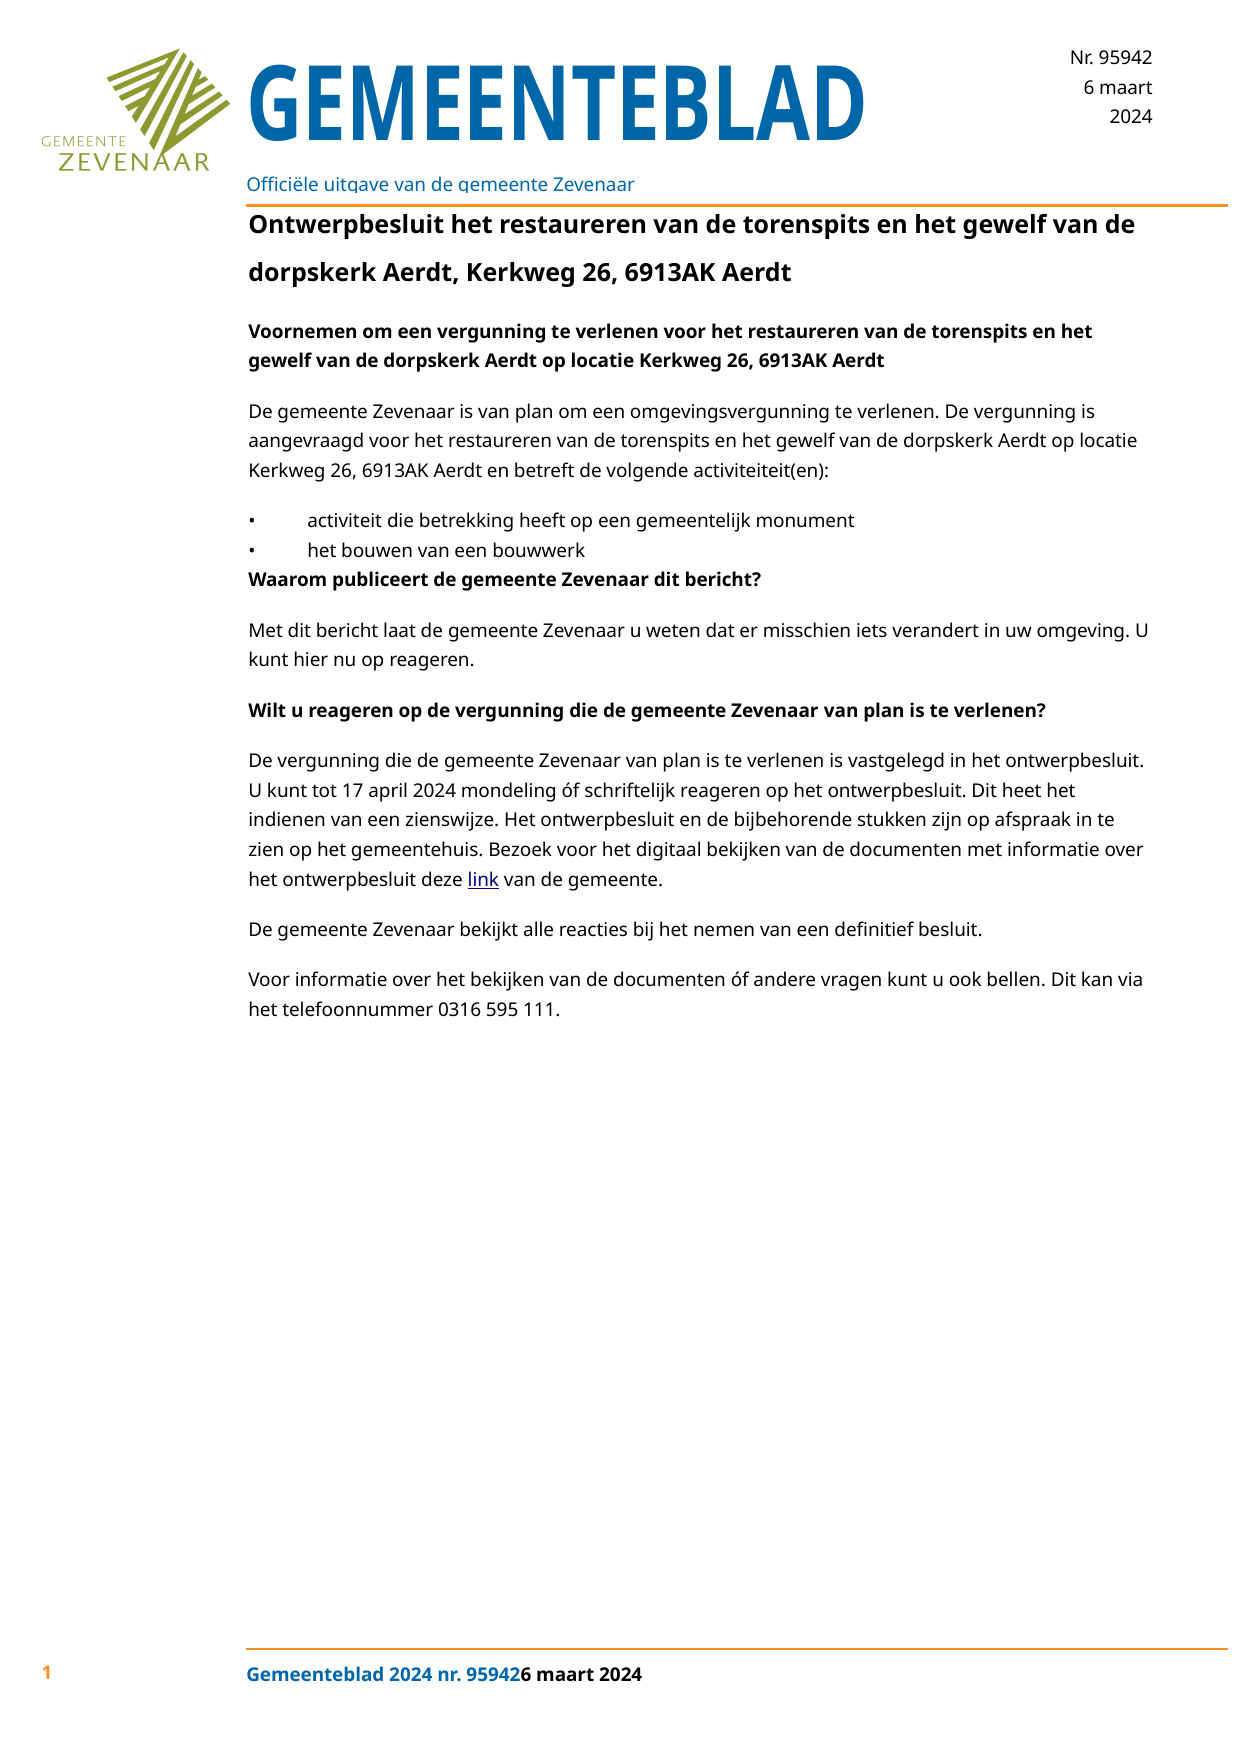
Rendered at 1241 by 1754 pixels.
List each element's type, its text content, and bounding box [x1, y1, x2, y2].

text Voornemen om een vergunning te verlenen voor het restaureren van de torenspits en het gewelf van de dorpskerk Aerdt op locatie Kerkweg 26, 6913AK Aerdt [248, 318, 1152, 373]
text Met dit bericht laat de gemeente Zevenaar u weten dat er misschien iets verandert in uw omgeving. U kunt hier nu op reageren. [248, 617, 1152, 672]
text Waarom publiceert de gemeente Zevenaar dit bericht? [248, 567, 1152, 592]
picture [41, 47, 231, 172]
text De vergunning die de gemeente Zevenaar van plan is te verlenen is vastgelegd in het ontwerpbesluit. U kunt tot 17 april 2024 mondeling óf schriftelijk reageren op het ontwerpbesluit. Dit heet het indienen van een zienswijze. Het ontwerpbesluit en de bijbehorende stukken zijn op afspraak in te zien op het gemeentehuis. Bezoek voor het digitaal bekijken van de documenten met informatie over het ontwerpbesluit deze link van de gemeente. [248, 747, 1152, 892]
text De gemeente Zevenaar is van plan om een omgevingsvergunning te verlenen. De vergunning is aangevraagd voor het restaureren van de torenspits en het gewelf van de dorpskerk Aerdt op locatie Kerkweg 26, 6913AK Aerdt en betreft de volgende activiteiteit(en): [248, 398, 1152, 483]
list het bouwen van een bouwwerk [248, 537, 1152, 563]
text Voor informatie over het bekijken van de documenten óf andere vragen kunt u ook bellen. Dit kan via het telefoonnummer 0316 595 111. [248, 967, 1152, 1022]
text Wilt u reageren op de vergunning die de gemeente Zevenaar van plan is te verlenen? [248, 697, 1152, 723]
text De gemeente Zevenaar bekijkt alle reacties bij het nemen van een definitief besluit. [248, 916, 1152, 942]
text Ontwerpbesluit het restaureren van de torenspits en het gewelf van de dorpskerk Aerdt, Kerkweg 26, 6913AK Aerdt [248, 207, 1152, 288]
list activiteit die betrekking heeft op een gemeentelijk monument [248, 507, 1152, 533]
